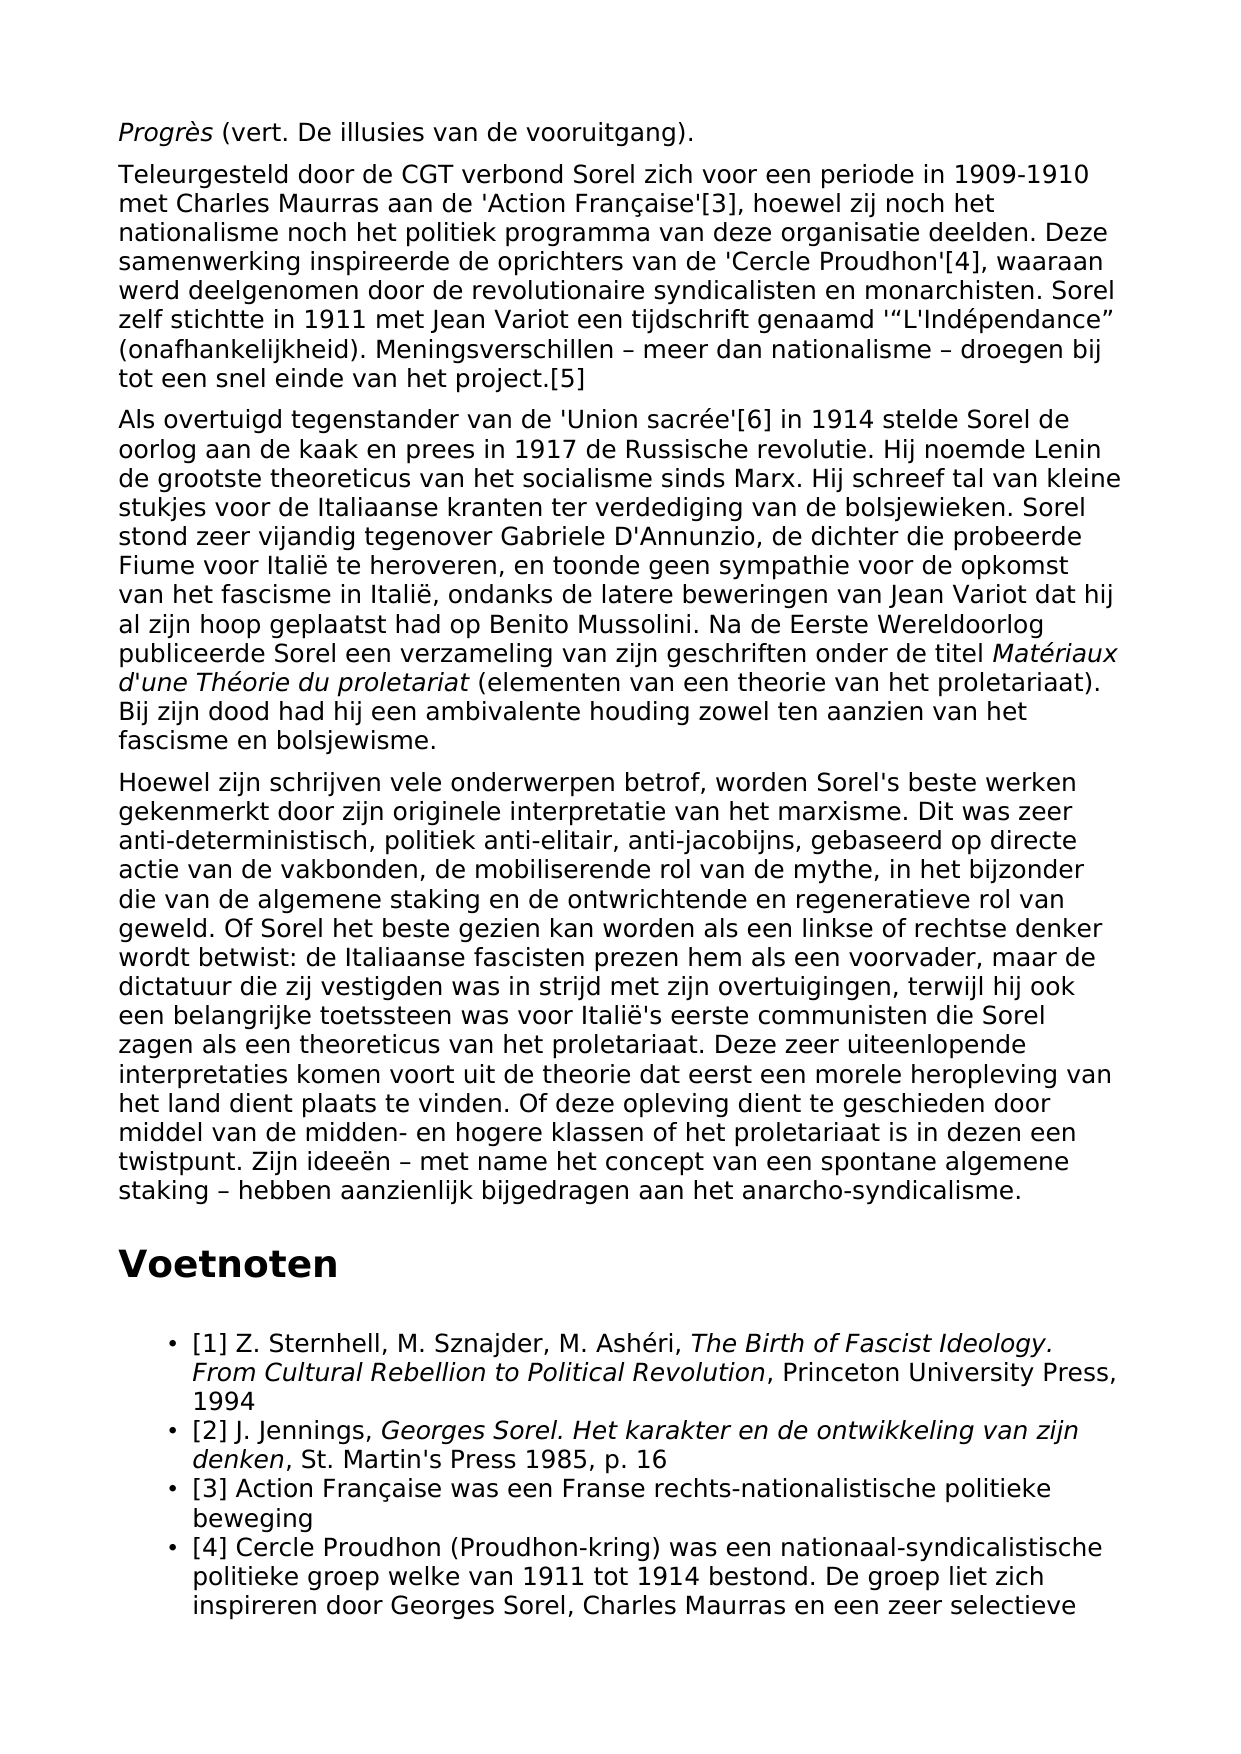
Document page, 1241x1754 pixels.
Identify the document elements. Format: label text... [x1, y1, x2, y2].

list [3] Action Française was een Franse rechts-nationalistische politieke beweging [177, 1474, 1122, 1533]
list [4] Cercle Proudhon (Proudhon-kring) was een nationaal-syndicalistische politieke groep welke van 1911 tot 1914 bestond. De groep liet zich inspireren door Georges Sorel, Charles Maurras en een zeer selectieve [177, 1533, 1122, 1620]
text Progrès (vert. De illusies van de vooruitgang). [118, 118, 1122, 147]
list [2] J. Jennings, Georges Sorel. Het karakter en de ontwikkeling van zijn denken, St. Martin's Press 1985, p. 16 [177, 1416, 1122, 1474]
text Als overtuigd tegenstander van de 'Union sacrée'[6] in 1914 stelde Sorel de oorlog aan de kaak en prees in 1917 de Russische revolutie. Hij noemde Lenin de grootste theoreticus van het socialisme sinds Marx. Hij schreef tal van kleine stukjes voor de Italiaanse kranten ter verdediging van de bolsjewieken. Sorel stond zeer vijandig tegenover Gabriele D'Annunzio, de dichter die probeerde Fiume voor Italië te heroveren, en toonde geen sympathie voor de opkomst van het fascisme in Italië, ondanks de latere beweringen van Jean Variot dat hij al zijn hoop geplaatst had op Benito Mussolini. Na de Eerste Wereldoorlog publiceerde Sorel een verzameling van zijn geschriften onder de titel Matériaux d'une Théorie du proletariat (elementen van een theorie van het proletariaat). Bij zijn dood had hij een ambivalente houding zowel ten aanzien van het fascisme en bolsjewisme. [118, 406, 1122, 756]
text Teleurgesteld door de CGT verbond Sorel zich voor een periode in 1909-1910 met Charles Maurras aan de 'Action Française'[3], hoewel zij noch het nationalisme noch het politiek programma van deze organisatie deelden. Deze samenwerking inspireerde de oprichters van de 'Cercle Proudhon'[4], waaraan werd deelgenomen door de revolutionaire syndicalisten en monarchisten. Sorel zelf stichtte in 1911 met Jean Variot een tijdschrift genaamd '“L'Indépendance” (onafhankelijkheid). Meningsverschillen – meer dan nationalisme – droegen bij tot een snel einde van het project.[5] [118, 160, 1122, 393]
list [1] Z. Sternhell, M. Sznajder, M. Ashéri, The Birth of Fascist Ideology. From Cultural Rebellion to Political Revolution, Princeton University Press, 1994 [177, 1329, 1122, 1416]
subtitle Voetnoten [118, 1243, 1122, 1287]
text Hoewel zijn schrijven vele onderwerpen betrof, worden Sorel's beste werken gekenmerkt door zijn originele interpretatie van het marxisme. Dit was zeer anti-deterministisch, politiek anti-elitair, anti-jacobijns, gebaseerd op directe actie van de vakbonden, de mobiliserende rol van de mythe, in het bijzonder die van de algemene staking en de ontwrichtende en regeneratieve rol van geweld. Of Sorel het beste gezien kan worden als een linkse of rechtse denker wordt betwist: de Italiaanse fascisten prezen hem als een voorvader, maar de dictatuur die zij vestigden was in strijd met zijn overtuigingen, terwijl hij ook een belangrijke toetssteen was voor Italië's eerste communisten die Sorel zagen als een theoreticus van het proletariaat. Deze zeer uiteenlopende interpretaties komen voort uit de theorie dat eerst een morele heropleving van het land dient plaats te vinden. Of deze opleving dient te geschieden door middel van de midden- en hogere klassen of het proletariaat is in dezen een twistpunt. Zijn ideeën – met name het concept van een spontane algemene staking – hebben aanzienlijk bijgedragen aan het anarcho-syndicalisme. [118, 768, 1122, 1206]
